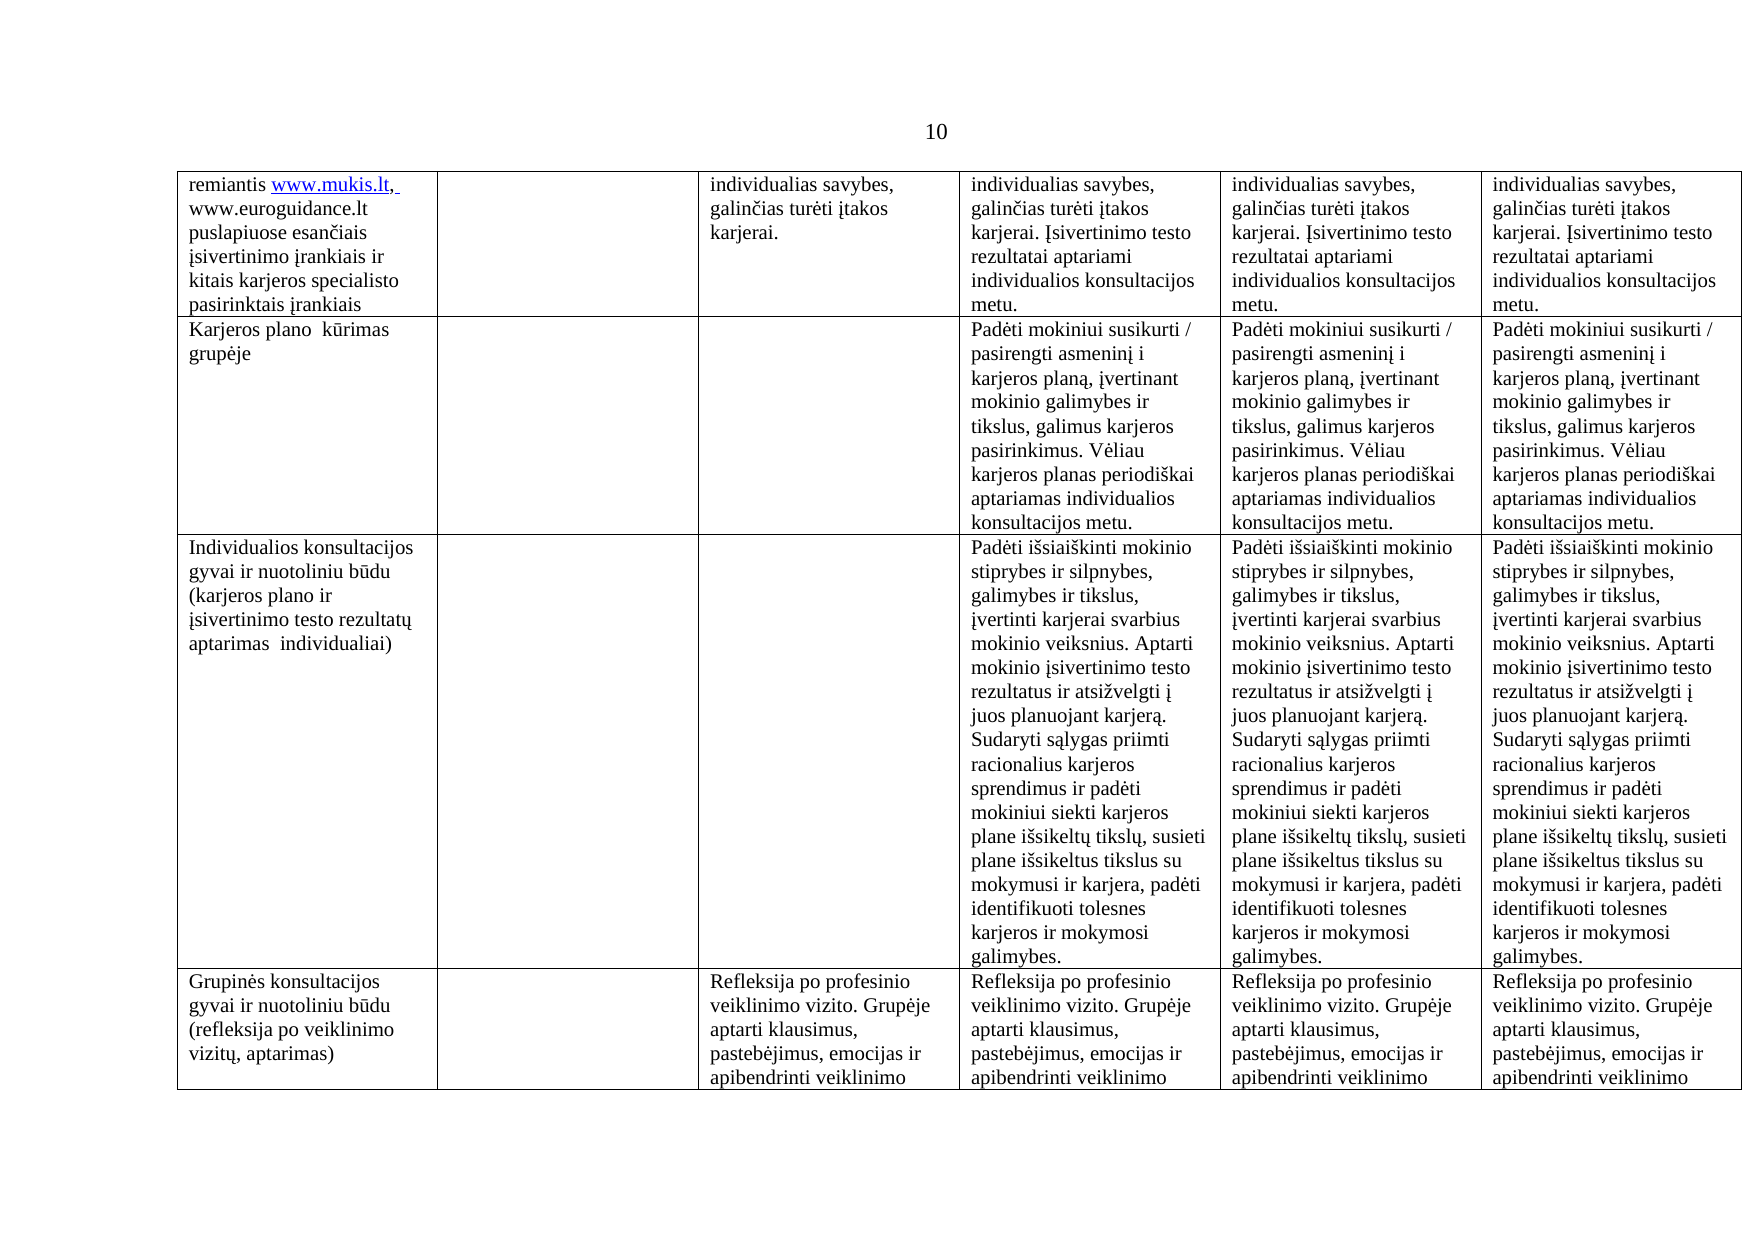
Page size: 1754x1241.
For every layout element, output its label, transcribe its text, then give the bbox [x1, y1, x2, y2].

table_cell Padėti išsiaiškinti mokinio stiprybes ir silpnybes, galimybes ir tikslus, įvertinti karjerai svarbius mokinio veiksnius. Aptarti mokinio įsivertinimo testo rezultatus ir atsižvelgti į juos planuojant karjerą. Sudaryti sąlygas priimti racionalius karjeros sprendimus ir padėti mokiniui siekti karjeros plane išsikeltų tikslų, susieti plane išsikeltus tikslus su mokymusi ir karjera, padėti identifikuoti tolesnes karjeros ir mokymosi galimybes. [1221, 535, 1481, 968]
table_cell individualias savybes, galinčias turėti įtakos karjerai. [699, 172, 959, 316]
table_cell Refleksija po profesinio veiklinimo vizito. Grupėje aptarti klausimus, pastebėjimus, emocijas ir apibendrinti veiklinimo [1482, 969, 1741, 1089]
table_cell [699, 317, 959, 534]
table_cell Grupinės konsultacijos gyvai ir nuotoliniu būdu (refleksija po veiklinimo vizitų, aptarimas) [178, 969, 437, 1089]
table_cell [438, 317, 698, 534]
table_cell [438, 535, 698, 968]
table_cell remiantis www.mukis.lt, www.euroguidance.lt puslapiuose esančiais įsivertinimo įrankiais ir kitais karjeros specialisto pasirinktais įrankiais [178, 172, 437, 316]
table_cell Refleksija po profesinio veiklinimo vizito. Grupėje aptarti klausimus, pastebėjimus, emocijas ir apibendrinti veiklinimo [699, 969, 959, 1089]
table_cell individualias savybes, galinčias turėti įtakos karjerai. Įsivertinimo testo rezultatai aptariami individualios konsultacijos metu. [1221, 172, 1481, 316]
table_cell Refleksija po profesinio veiklinimo vizito. Grupėje aptarti klausimus, pastebėjimus, emocijas ir apibendrinti veiklinimo [960, 969, 1220, 1089]
table_cell Karjeros plano kūrimas grupėje [178, 317, 437, 534]
table_cell Individualios konsultacijos gyvai ir nuotoliniu būdu (karjeros plano ir įsivertinimo testo rezultatų aptarimas individualiai) [178, 535, 437, 968]
table_cell Padėti mokiniui susikurti / pasirengti asmeninį i karjeros planą, įvertinant mokinio galimybes ir tikslus, galimus karjeros pasirinkimus. Vėliau karjeros planas periodiškai aptariamas individualios konsultacijos metu. [960, 317, 1220, 534]
table_cell individualias savybes, galinčias turėti įtakos karjerai. Įsivertinimo testo rezultatai aptariami individualios konsultacijos metu. [1482, 172, 1741, 316]
table_cell [438, 172, 698, 316]
table_cell individualias savybes, galinčias turėti įtakos karjerai. Įsivertinimo testo rezultatai aptariami individualios konsultacijos metu. [960, 172, 1220, 316]
table_cell Padėti išsiaiškinti mokinio stiprybes ir silpnybes, galimybes ir tikslus, įvertinti karjerai svarbius mokinio veiksnius. Aptarti mokinio įsivertinimo testo rezultatus ir atsižvelgti į juos planuojant karjerą. Sudaryti sąlygas priimti racionalius karjeros sprendimus ir padėti mokiniui siekti karjeros plane išsikeltų tikslų, susieti plane išsikeltus tikslus su mokymusi ir karjera, padėti identifikuoti tolesnes karjeros ir mokymosi galimybes. [1482, 535, 1741, 968]
table_cell Padėti mokiniui susikurti / pasirengti asmeninį i karjeros planą, įvertinant mokinio galimybes ir tikslus, galimus karjeros pasirinkimus. Vėliau karjeros planas periodiškai aptariamas individualios konsultacijos metu. [1482, 317, 1741, 534]
table_cell Padėti išsiaiškinti mokinio stiprybes ir silpnybes, galimybes ir tikslus, įvertinti karjerai svarbius mokinio veiksnius. Aptarti mokinio įsivertinimo testo rezultatus ir atsižvelgti į juos planuojant karjerą. Sudaryti sąlygas priimti racionalius karjeros sprendimus ir padėti mokiniui siekti karjeros plane išsikeltų tikslų, susieti plane išsikeltus tikslus su mokymusi ir karjera, padėti identifikuoti tolesnes karjeros ir mokymosi galimybes. [960, 535, 1220, 968]
table_cell [438, 969, 698, 1089]
table_cell [699, 535, 959, 968]
table_cell Refleksija po profesinio veiklinimo vizito. Grupėje aptarti klausimus, pastebėjimus, emocijas ir apibendrinti veiklinimo [1221, 969, 1481, 1089]
table_cell Padėti mokiniui susikurti / pasirengti asmeninį i karjeros planą, įvertinant mokinio galimybes ir tikslus, galimus karjeros pasirinkimus. Vėliau karjeros planas periodiškai aptariamas individualios konsultacijos metu. [1221, 317, 1481, 534]
